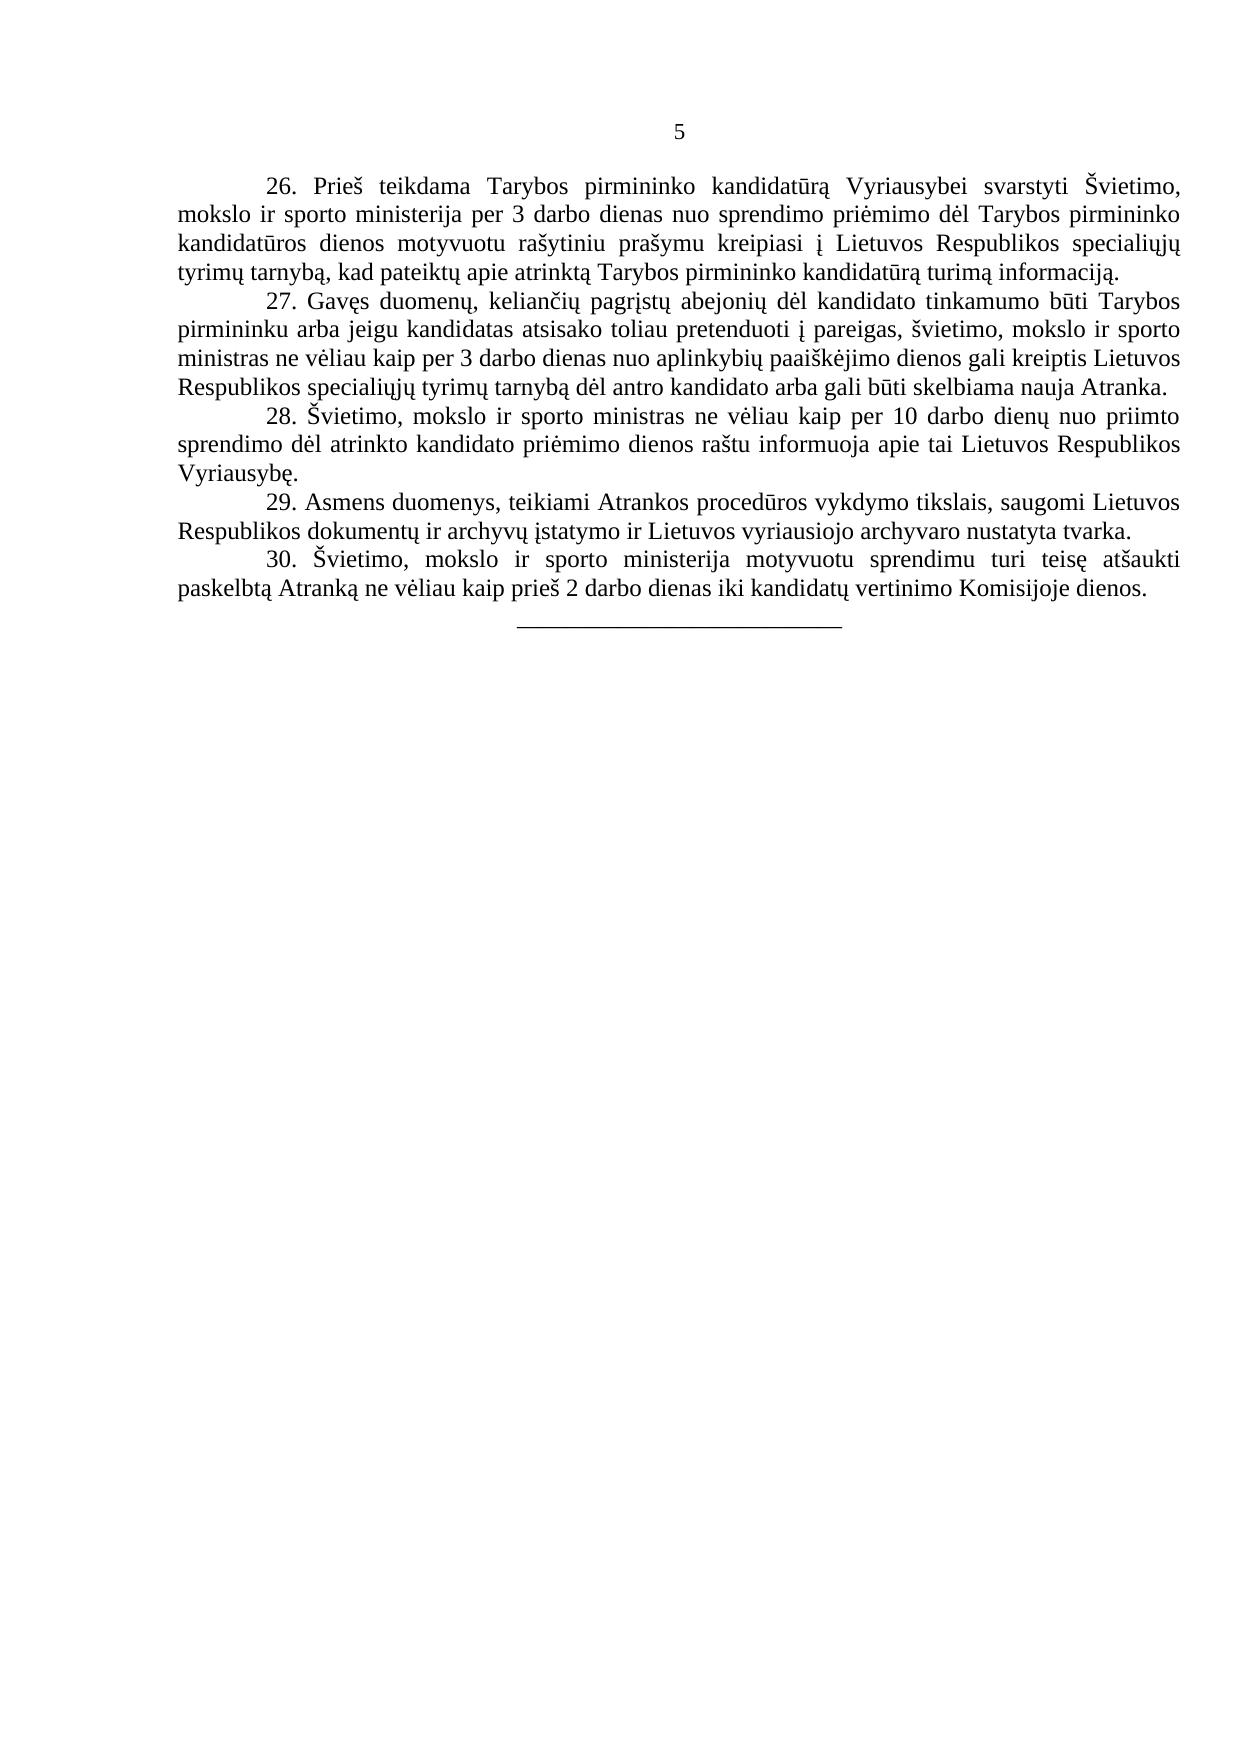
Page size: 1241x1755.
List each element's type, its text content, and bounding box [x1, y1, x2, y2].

text 30. Švietimo, mokslo ir sporto ministerija motyvuotu sprendimu turi teisę atšaukti paskelbtą Atranką ne vėliau kaip prieš 2 darbo dienas iki kandidatų vertinimo Komisijoje dienos. [177, 544, 1181, 602]
text 29. Asmens duomenys, teikiami Atrankos procedūros vykdymo tikslais, saugomi Lietuvos Respublikos dokumentų ir archyvų įstatymo ir Lietuvos vyriausiojo archyvaro nustatyta tvarka. [177, 487, 1181, 544]
text __________________________ [177, 602, 1181, 631]
text 27. Gavęs duomenų, keliančių pagrįstų abejonių dėl kandidato tinkamumo būti Tarybos pirmininku arba jeigu kandidatas atsisako toliau pretenduoti į pareigas, švietimo, mokslo ir sporto ministras ne vėliau kaip per 3 darbo dienas nuo aplinkybių paaiškėjimo dienos gali kreiptis Lietuvos Respublikos specialiųjų tyrimų tarnybą dėl antro kandidato arba gali būti skelbiama nauja Atranka. [177, 286, 1181, 401]
text 28. Švietimo, mokslo ir sporto ministras ne vėliau kaip per 10 darbo dienų nuo priimto sprendimo dėl atrinkto kandidato priėmimo dienos raštu informuoja apie tai Lietuvos Respublikos Vyriausybę. [177, 401, 1181, 487]
text 26. Prieš teikdama Tarybos pirmininko kandidatūrą Vyriausybei svarstyti Švietimo, mokslo ir sporto ministerija per 3 darbo dienas nuo sprendimo priėmimo dėl Tarybos pirmininko kandidatūros dienos motyvuotu rašytiniu prašymu kreipiasi į Lietuvos Respublikos specialiųjų tyrimų tarnybą, kad pateiktų apie atrinktą Tarybos pirmininko kandidatūrą turimą informaciją. [177, 171, 1181, 286]
